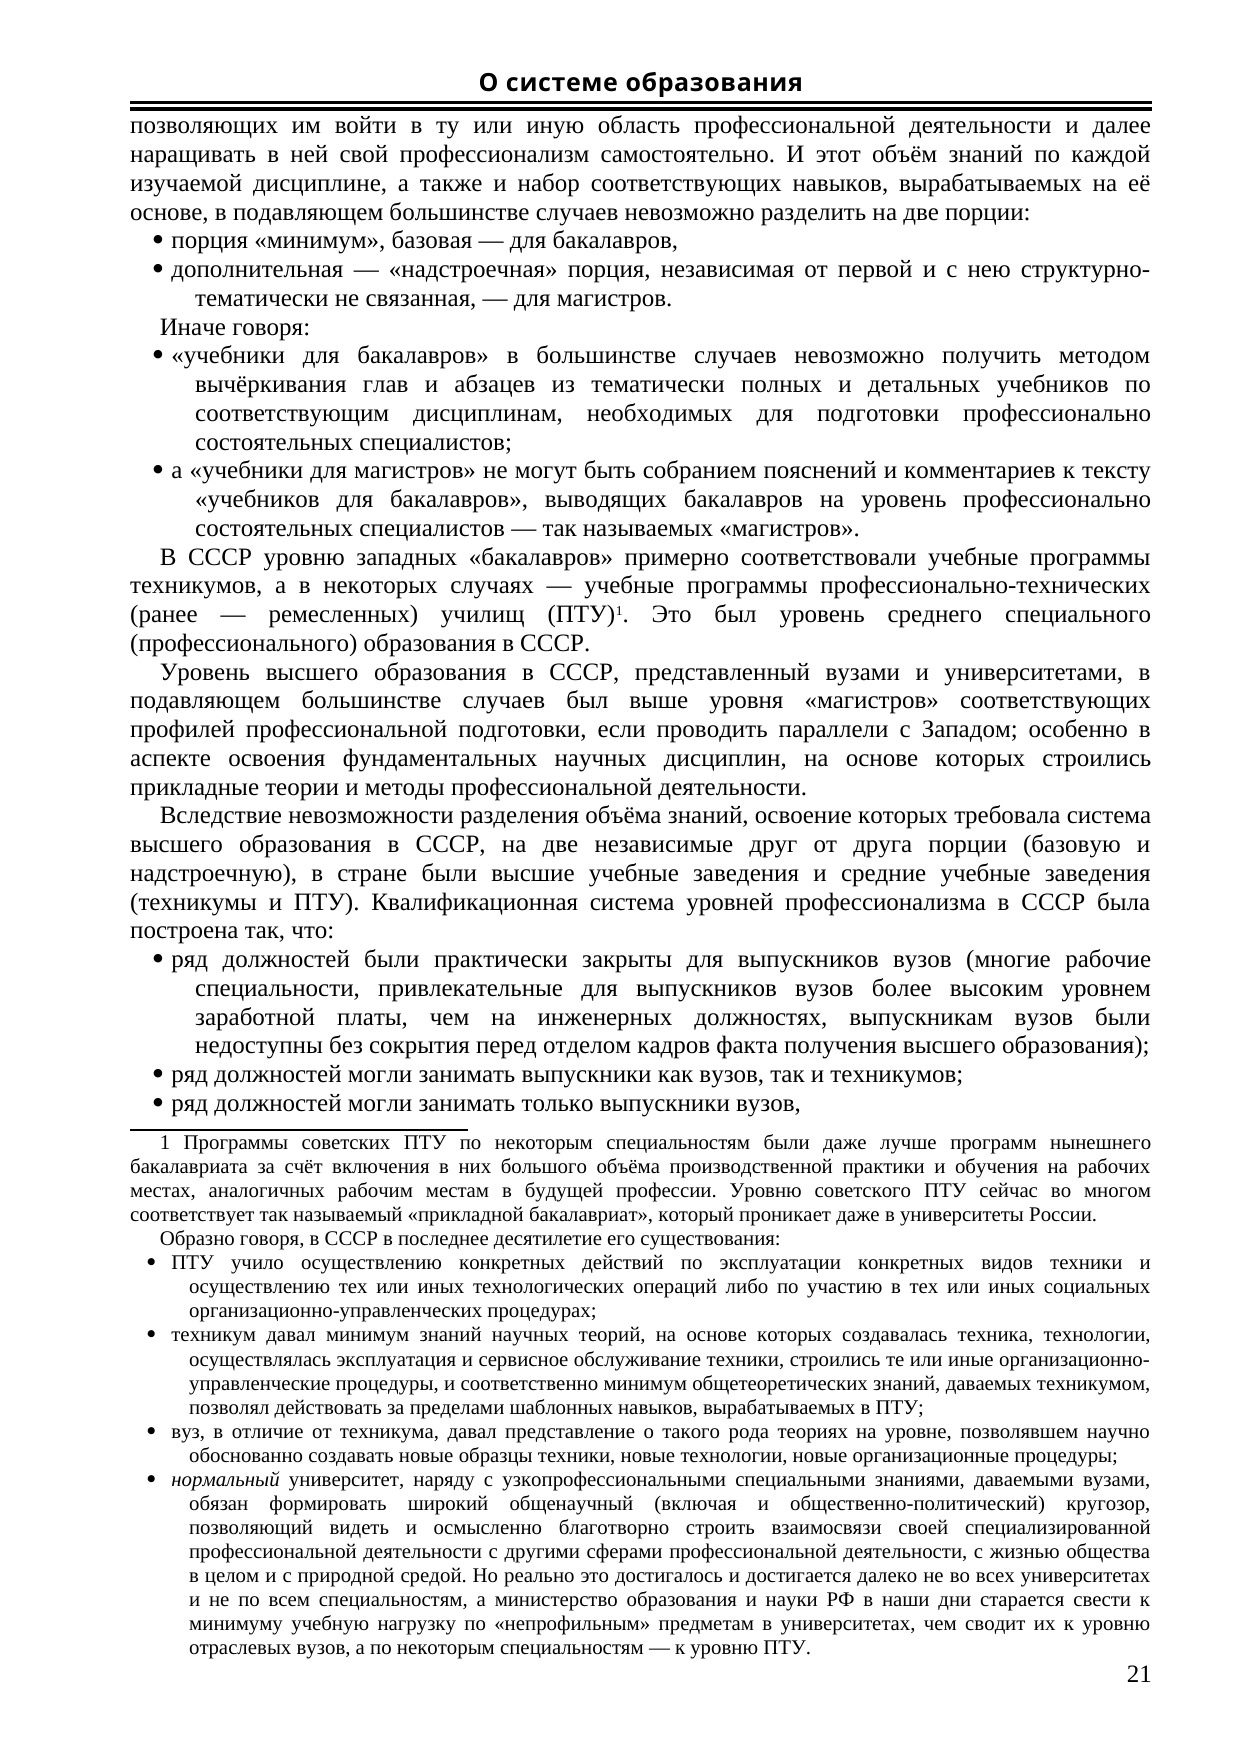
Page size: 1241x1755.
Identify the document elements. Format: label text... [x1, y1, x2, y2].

list порция «минимум», базовая — для бакалавров, [153, 226, 1152, 254]
list дополнительная — «надстроечная» порция, независимая от первой и с нею структурно-тематически не связанная, — для магистров. [153, 254, 1152, 312]
list а «учебники для магистров» не могут быть собранием пояснений и комментариев к тексту «учебников для бакалавров», выводящих бакалавров на уровень профессионально состоятельных специалистов — так называемых «магистров». [153, 456, 1152, 542]
list нормальный университет, наряду с узкопрофессиональными специальными знаниями, даваемыми вузами, обязан формировать широкий общенаучный (включая и общественно-политический) кругозор, позволяющий видеть и осмысленно благотворно строить взаимосвязи своей специализированной профессиональной деятельности с другими сферами профессиональной деятельности, с жизнью общества в целом и с природной средой. Но реально это достигалось и достигается далеко не во всех университетах и не по всем специальностям, а министерство образования и науки РФ в наши дни старается свести к минимуму учебную нагрузку по «непрофильным» предметам в университетах, чем сводит их к уровню отраслевых вузов, а по некоторым специальностям — к уровню ПТУ. [148, 1467, 1152, 1659]
text Программы советских ПТУ по некоторым специальностям были даже лучше программ нынешнего бакалавриата за счёт включения в них большого объёма производственной практики и обучения на рабочих местах, аналогичных рабочим местам в будущей профессии. Уровню советского ПТУ сейчас во многом соответствует так называемый «прикладной бакалавриат», который проникает даже в университеты России. [130, 1130, 1152, 1226]
list ряд должностей могли занимать только выпускники вузов, [153, 1088, 1152, 1117]
list ряд должностей могли занимать выпускники как вузов, так и техникумов; [153, 1059, 1152, 1088]
text позволяющих им войти в ту или иную область профессиональной деятельности и далее наращивать в ней свой профессионализм самостоятельно. И этот объём знаний по каждой изучаемой дисциплине, а также и набор соответствующих навыков, вырабатываемых на её основе, в подавляющем большинстве случаев невозможно разделить на две порции: [130, 111, 1152, 226]
list ПТУ учило осуществлению конкретных действий по эксплуатации конкретных видов техники и осуществлению тех или иных технологических операций либо по участию в тех или иных социальных организационно-управленческих процедурах; [148, 1250, 1152, 1322]
list вуз, в отличие от техникума, давал представление о такого рода теориях на уровне, позволявшем научно обоснованно создавать новые образцы техники, новые технологии, новые организационные процедуры; [148, 1419, 1152, 1467]
list ряд должностей были практически закрыты для выпускников вузов (многие рабочие специальности, привлекательные для выпускников вузов более высоким уровнем заработной платы, чем на инженерных должностях, выпускникам вузов были недоступны без сокрытия перед отделом кадров факта получения высшего образования); [153, 944, 1152, 1059]
text Образно говоря, в СССР в последнее десятилетие его существования: [130, 1226, 1152, 1250]
list техникум давал минимум знаний научных теорий, на основе которых создавалась техника, технологии, осуществлялась эксплуатация и сервисное обслуживание техники, строились те или иные организационно-управленческие процедуры, и соответственно минимум общетеоретических знаний, даваемых техникумом, позволял действовать за пределами шаблонных навыков, вырабатываемых в ПТУ; [148, 1322, 1152, 1419]
text Вследствие невозможности разделения объёма знаний, освоение которых требовала система высшего образования в СССР, на две независимые друг от друга порции (базовую и надстроечную), в стране были высшие учебные заведения и средние учебные заведения (техникумы и ПТУ). Квалификационная система уровней профессионализма в СССР была построена так, что: [130, 801, 1152, 944]
text Уровень высшего образования в СССР, представленный вузами и университетами, в подавляющем большинстве случаев был выше уровня «магистров» соответствующих профилей профессиональной подготовки, если проводить параллели с Западом; особенно в аспекте освоения фундаментальных научных дисциплин, на основе которых строились прикладные теории и методы профессиональной деятельности. [130, 657, 1152, 801]
text Иначе говоря: [130, 312, 1152, 341]
text В СССР уровню западных «бакалавров» примерно соответствовали учебные программы техникумов, а в некоторых случаях — учебные программы профессионально-технических (ранее — ремесленных) училищ (ПТУ). Это был уровень среднего специального (профессионального) образования в СССР. [130, 542, 1152, 657]
list «учебники для бакалавров» в большинстве случаев невозможно получить методом вычёркивания глав и абзацев из тематически полных и детальных учебников по соответствующим дисциплинам, необходимых для подготовки профессионально состоятельных специалистов; [153, 341, 1152, 456]
